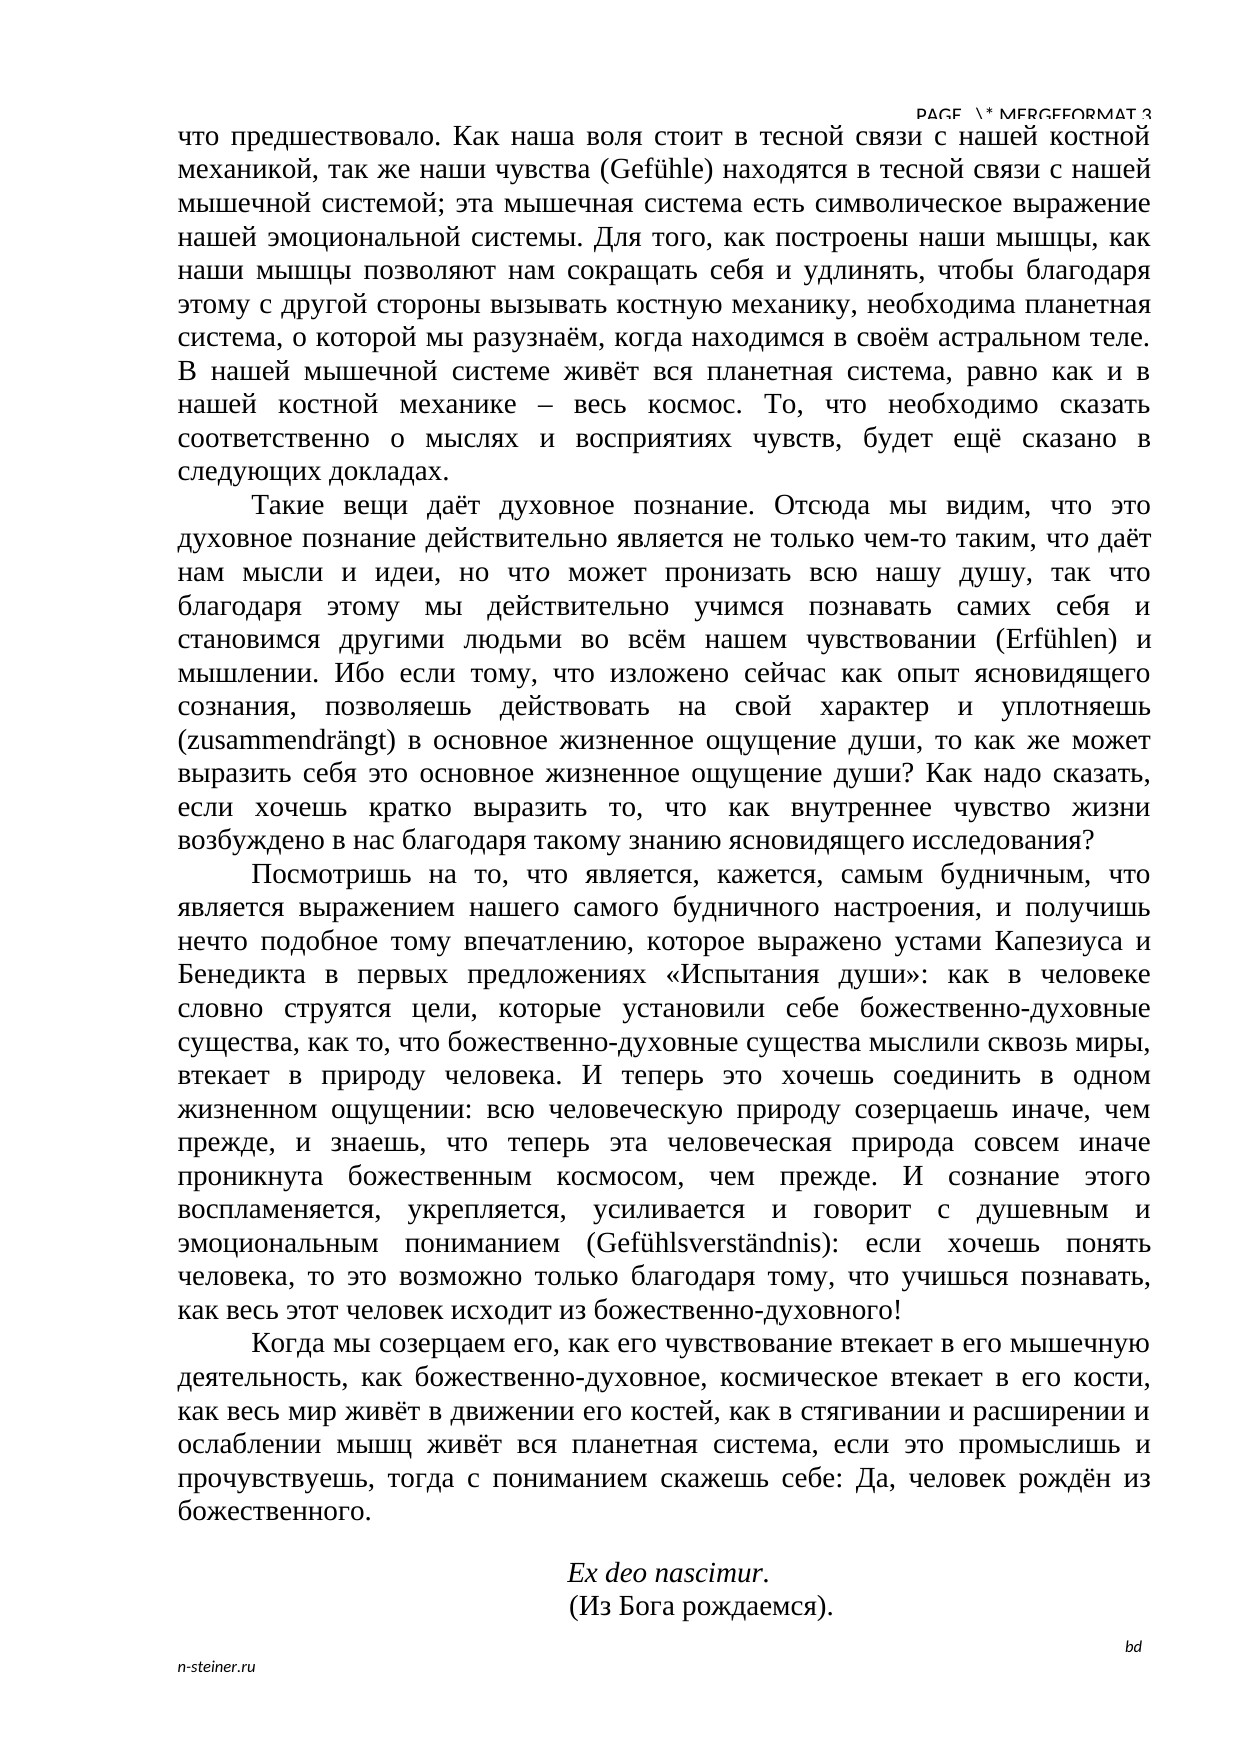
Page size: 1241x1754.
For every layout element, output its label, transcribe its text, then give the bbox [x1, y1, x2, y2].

text (Из Бога рождаемся). [177, 1588, 1152, 1622]
text Посмотришь на то, что является, кажется, самым будничным, что является выражением нашего самого будничного настроения, и получишь нечто подобное тому впечатлению, которое выражено устами Капезиуса и Бенедикта в первых предложениях «Испытания души»: как в человеке словно струятся цели, которые установили себе божественно-духовные существа, как то, что божественно-духовные существа мыслили сквозь миры, втекает в природу человека. И теперь это хочешь соединить в одном жизненном ощущении: всю человеческую природу созерцаешь иначе, чем прежде, и знаешь, что теперь эта человеческая природа совсем иначе проникнута божественным космосом, чем прежде. И сознание этого воспламеняется, укрепляется, усиливается и говорит с душевным и эмоциональным пониманием (Gefühlsverständnis): если хочешь понять человека, то это возможно только благодаря тому, что учишься познавать, как весь этот человек исходит из божественно-духовного! [177, 856, 1152, 1326]
text Когда мы созерцаем его, как его чувствование втекает в его мышечную деятельность, как божественно-духовное, космическое втекает в его кости, как весь мир живёт в движении его костей, как в стягивании и расширении и ослаблении мышц живёт вся планетная система, если это промыслишь и прочувствуешь, тогда с пониманием скажешь себе: Да, человек рождён из божественного. [177, 1326, 1152, 1527]
text Ex deo nascimur. [177, 1555, 1152, 1588]
text Такие вещи даёт духовное познание. Отсюда мы видим, что это духовное познание действительно является не только чем-то таким, что даёт нам мысли и идеи, но что может пронизать всю нашу душу, так что благодаря этому мы действительно учимся познавать самих себя и становимся другими людьми во всём нашем чувствовании (Erfühlen) и мышлении. Ибо если тому, что изложено сейчас как опыт ясновидящего сознания, позволяешь действовать на свой характер и уплотняешь (zusammendrängt) в основное жизненное ощущение души, то как же может выразить себя это основное жизненное ощущение души? Как надо сказать, если хочешь кратко выразить то, что как внутреннее чувство жизни возбуждено в нас благодаря такому знанию ясновидящего исследования? [177, 487, 1152, 856]
text что предшествовало. Как наша воля стоит в тесной связи с нашей костной механикой, так же наши чувства (Gefühle) находятся в тесной связи с нашей мышечной системой; эта мышечная система есть символическое выражение нашей эмоциональной системы. Для того, как построены наши мышцы, как наши мышцы позволяют нам сокращать себя и удлинять, чтобы благодаря этому с другой стороны вызывать костную механику, необходима планетная система, о которой мы разузнаём, когда находимся в своём астральном теле. В нашей мышечной системе живёт вся планетная система, равно как и в нашей костной механике – весь космос. То, что необходимо сказать соответственно о мыслях и восприятиях чувств, будет ещё сказано в следующих докладах. [177, 118, 1152, 487]
